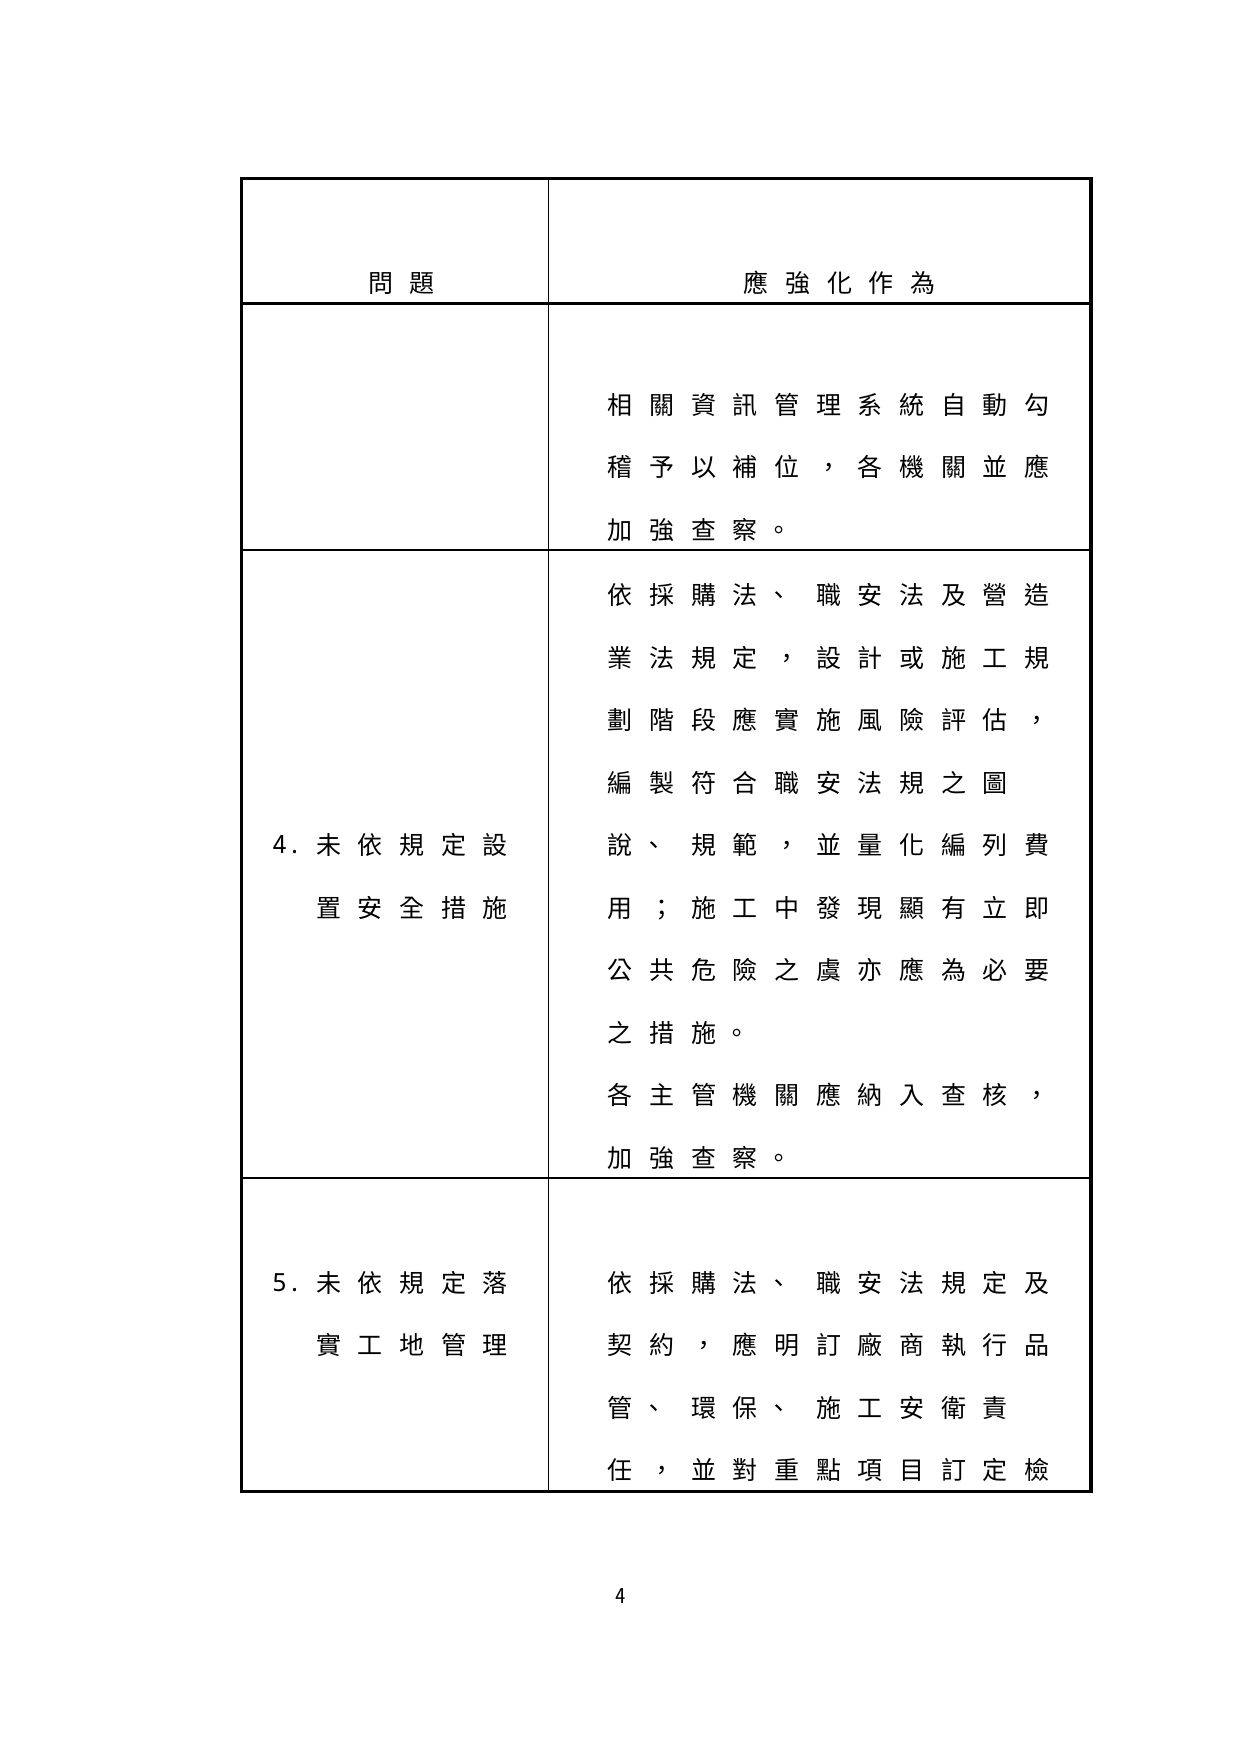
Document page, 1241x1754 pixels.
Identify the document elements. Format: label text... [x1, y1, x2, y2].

table_header 問題 [243, 180, 548, 302]
table_cell 依採購法、職安法及營造業法規定，設計或施工規劃階段應實施風險評估，編製符合職安法規之圖說、規範，並量化編列費用；施工中發現顯有立即公共危險之虞亦應為必要之措施。 各主管機關應納入查核，加強查察。 [549, 551, 1089, 1177]
table_cell 4.未依規定設置安全措施 [243, 551, 548, 1177]
table_cell 依採購法、職安法規定及契約，應明訂廠商執行品管、環保、施工安衛責任，並對重點項目訂定檢 [549, 1179, 1089, 1490]
table_cell 相關資訊管理系統自動勾稽予以補位，各機關並應加強查察。 [549, 305, 1089, 549]
table_cell 5.未依規定落實工地管理 [243, 1179, 548, 1490]
table_cell [243, 305, 548, 549]
table_header 應強化作為 [549, 180, 1089, 302]
